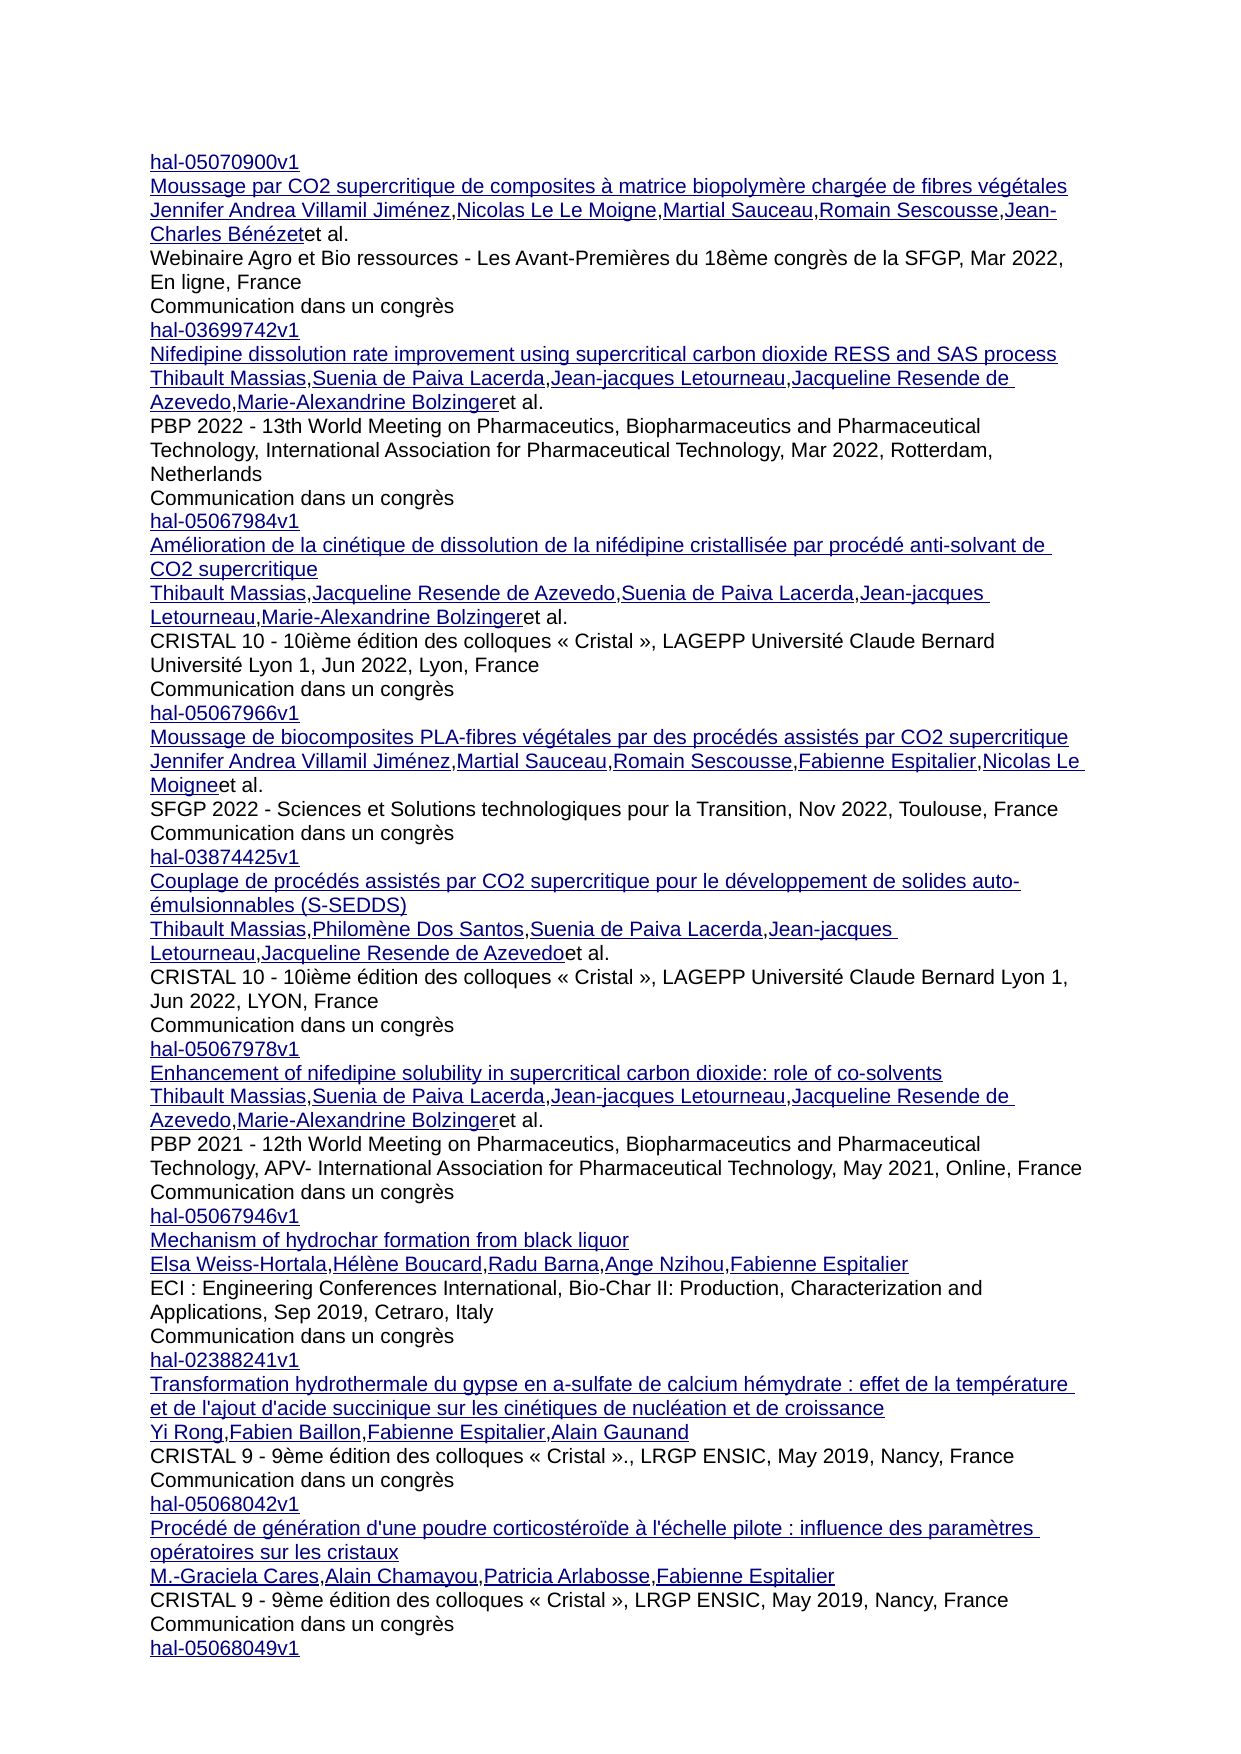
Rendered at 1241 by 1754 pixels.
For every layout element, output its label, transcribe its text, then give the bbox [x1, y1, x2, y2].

table_cell Couplage de procédés assistés par CO2 supercritique pour le développement de solides auto-émulsionnables (S-SEDDS) Thibault Massias,Philomène Dos Santos,Suenia de Paiva Lacerda,Jean‐jacques Letourneau,Jacqueline Resende de Azevedoet al. CRISTAL 10 - 10ième édition des colloques « Cristal », LAGEPP Université Claude Bernard Lyon 1, Jun 2022, LYON, France Communication dans un congrès hal-05067978v1 [150, 869, 1090, 1060]
table_cell Amélioration de la cinétique de dissolution de la nifédipine cristallisée par procédé anti-solvant de CO2 supercritique Thibault Massias,Jacqueline Resende de Azevedo,Suenia de Paiva Lacerda,Jean‐jacques Letourneau,Marie-Alexandrine Bolzingeret al. CRISTAL 10 - 10ième édition des colloques « Cristal », LAGEPP Université Claude Bernard Université Lyon 1, Jun 2022, Lyon, France Communication dans un congrès hal-05067966v1 [150, 533, 1090, 725]
table_cell Procédé de génération d'une poudre corticostéroïde à l'échelle pilote : influence des paramètres opératoires sur les cristaux M.-Graciela Cares,Alain Chamayou,Patricia Arlabosse,Fabienne Espitalier CRISTAL 9 - 9ème édition des colloques « Cristal », LRGP ENSIC, May 2019, Nancy, France Communication dans un congrès hal-05068049v1 [150, 1516, 1090, 1659]
table_cell hal-05070900v1 [150, 150, 1090, 174]
table_cell Transformation hydrothermale du gypse en a-sulfate de calcium hémydrate : effet de la température et de l'ajout d'acide succinique sur les cinétiques de nucléation et de croissance Yi Rong,Fabien Baillon,Fabienne Espitalier,Alain Gaunand CRISTAL 9 - 9ème édition des colloques « Cristal »., LRGP ENSIC, May 2019, Nancy, France Communication dans un congrès hal-05068042v1 [150, 1372, 1090, 1516]
table_cell Moussage par CO2 supercritique de composites à matrice biopolymère chargée de ﬁbres végétales Jennifer Andrea Villamil Jiménez,Nicolas Le Le Moigne,Martial Sauceau,Romain Sescousse,Jean-Charles Bénézetet al. Webinaire Agro et Bio ressources - Les Avant-Premières du 18ème congrès de la SFGP, Mar 2022, En ligne, France Communication dans un congrès hal-03699742v1 [150, 174, 1090, 342]
table_cell Mechanism of hydrochar formation from black liquor Elsa Weiss-Hortala,Hélène Boucard,Radu Barna,Ange Nzihou,Fabienne Espitalier ECI : Engineering Conferences International, Bio-Char II: Production, Characterization and Applications, Sep 2019, Cetraro, Italy Communication dans un congrès hal-02388241v1 [150, 1228, 1090, 1372]
table_cell Enhancement of nifedipine solubility in supercritical carbon dioxide: role of co-solvents Thibault Massias,Suenia de Paiva Lacerda,Jean‐jacques Letourneau,Jacqueline Resende de Azevedo,Marie-Alexandrine Bolzingeret al. PBP 2021 - 12th World Meeting on Pharmaceutics, Biopharmaceutics and Pharmaceutical Technology, APV- International Association for Pharmaceutical Technology, May 2021, Online, France Communication dans un congrès hal-05067946v1 [150, 1060, 1090, 1228]
table_cell Nifedipine dissolution rate improvement using supercritical carbon dioxide RESS and SAS process Thibault Massias,Suenia de Paiva Lacerda,Jean‐jacques Letourneau,Jacqueline Resende de Azevedo,Marie-Alexandrine Bolzingeret al. PBP 2022 - 13th World Meeting on Pharmaceutics, Biopharmaceutics and Pharmaceutical Technology, International Association for Pharmaceutical Technology, Mar 2022, Rotterdam, Netherlands Communication dans un congrès hal-05067984v1 [150, 342, 1090, 533]
table_cell Moussage de biocomposites PLA-fibres végétales par des procédés assistés par CO2 supercritique Jennifer Andrea Villamil Jiménez,Martial Sauceau,Romain Sescousse,Fabienne Espitalier,Nicolas Le Moigneet al. SFGP 2022 - Sciences et Solutions technologiques pour la Transition, Nov 2022, Toulouse, France Communication dans un congrès hal-03874425v1 [150, 725, 1090, 869]
